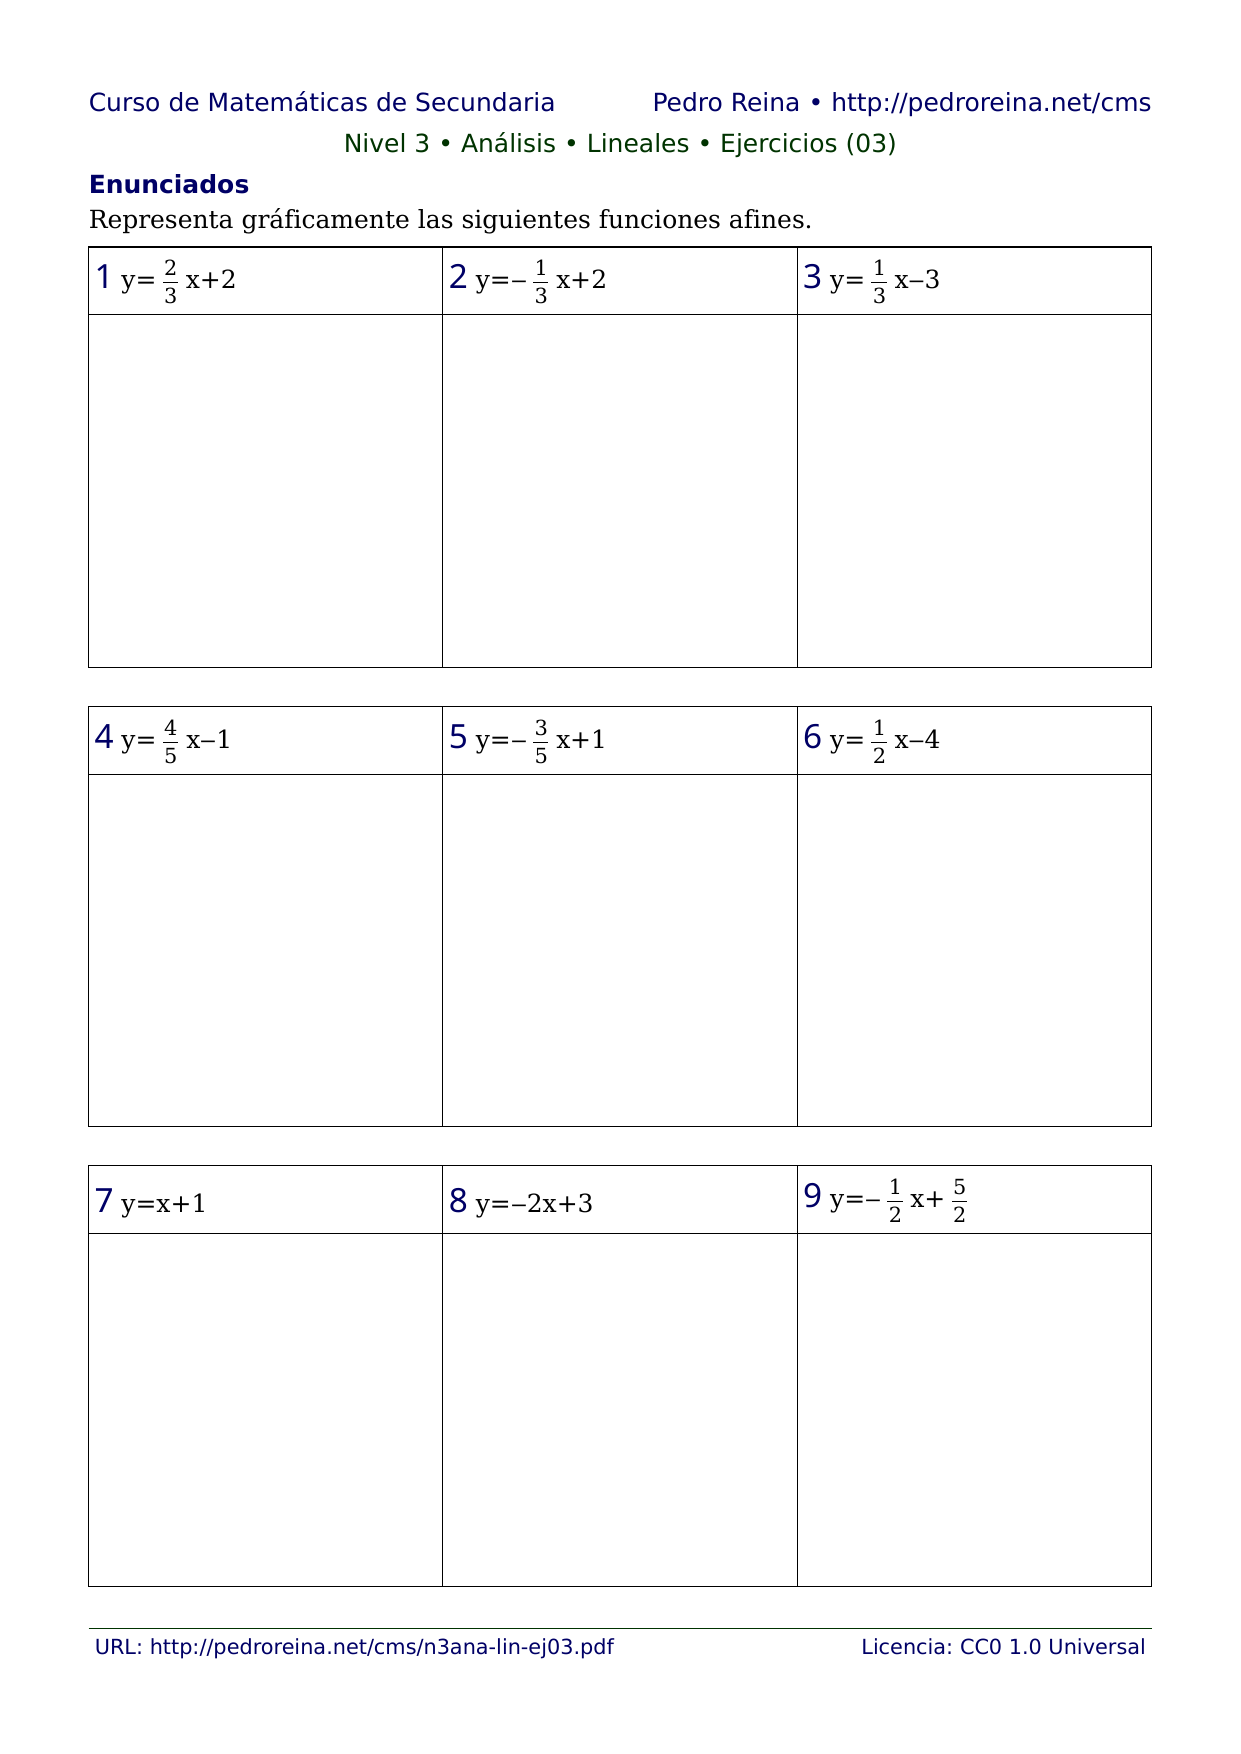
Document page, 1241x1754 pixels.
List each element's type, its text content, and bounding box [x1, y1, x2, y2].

text Nivel 3 • Análisis • Lineales • Ejercicios (03) [88, 129, 1152, 159]
table_header 1 y=x+2 [89, 248, 442, 314]
table_cell [798, 1234, 1151, 1586]
table_header 6 y=x‒4 [798, 707, 1151, 774]
table_header 2 y=‒x+2 [443, 248, 797, 314]
table_header 7 y=x+1 [89, 1166, 442, 1233]
table_header 5 y=‒x+1 [443, 707, 797, 774]
table_cell [89, 1234, 442, 1586]
table_cell [443, 315, 797, 667]
table_cell [798, 315, 1151, 667]
text Curso de Matemáticas de Secundaria Pedro Reina • http://pedroreina.net/cms [88, 88, 1152, 118]
table_header 8 y=‒2x+3 [443, 1166, 797, 1233]
text Representa gráficamente las siguientes funciones afines. [88, 206, 1152, 235]
table_cell [443, 1234, 797, 1586]
table_cell [89, 775, 442, 1126]
table_header 4 y=x‒1 [89, 707, 442, 774]
table_cell [443, 775, 797, 1126]
table_header 9 y=‒x+ [798, 1166, 1151, 1233]
text Enunciados [88, 170, 1152, 199]
table_cell [798, 775, 1151, 1126]
table_header 3 y=x‒3 [798, 248, 1151, 314]
table_cell [89, 315, 442, 667]
